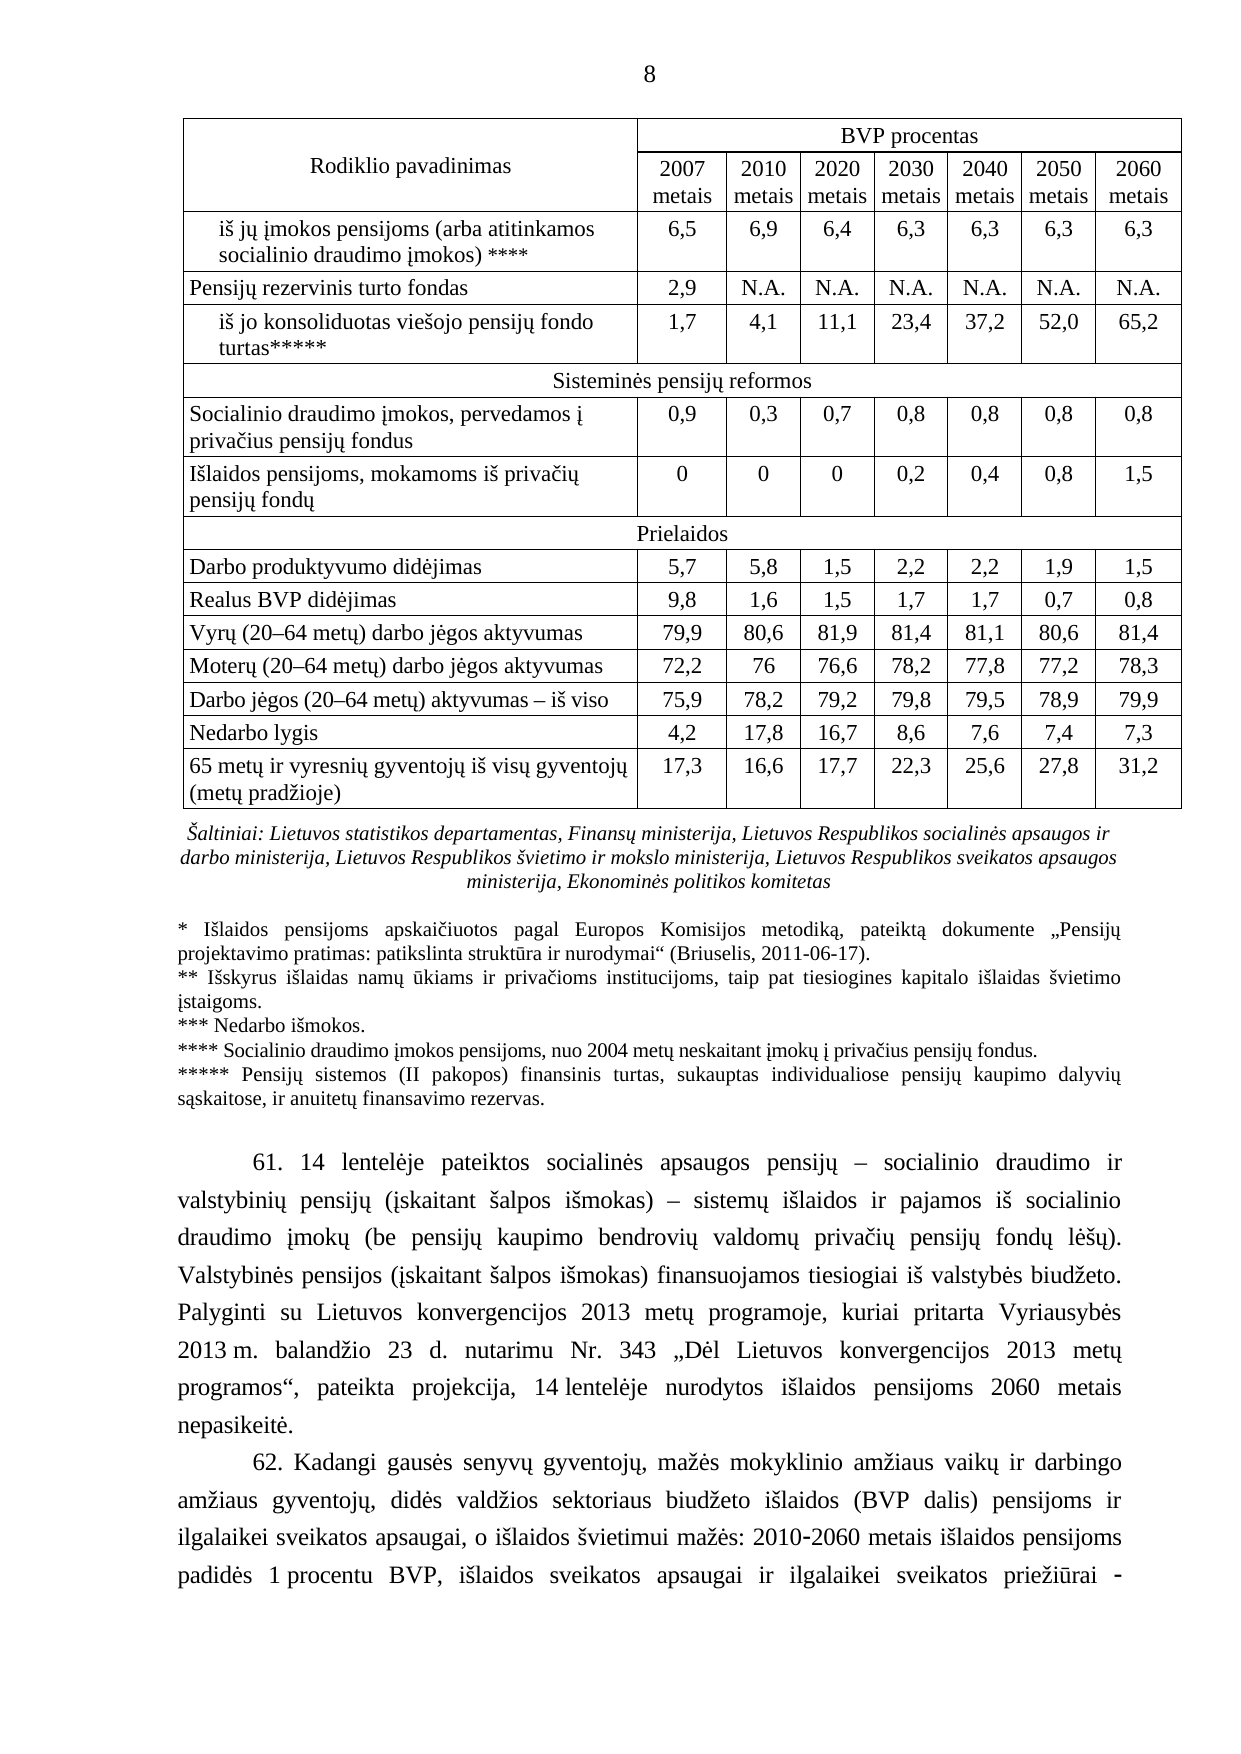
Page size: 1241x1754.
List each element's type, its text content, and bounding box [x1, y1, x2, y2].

table_cell Vyrų (20–64 metų) darbo jėgos aktyvumas [184, 616, 637, 649]
table_cell 37,2 [948, 305, 1021, 363]
table_cell 79,9 [638, 616, 726, 649]
table_cell 17,3 [638, 749, 726, 808]
table_cell 2010 metais [727, 153, 800, 211]
table_cell 1,5 [1096, 550, 1181, 582]
table_cell 1,6 [727, 583, 800, 615]
table_cell 16,7 [801, 716, 874, 748]
table_cell 78,9 [1022, 683, 1095, 715]
table_cell 9,8 [638, 583, 726, 615]
text * Išlaidos pensijoms apskaičiuotos pagal Europos Komisijos metodiką, pateiktą dokumente „Pensijų projektavimo pratimas: patikslinta struktūra ir nurodymai“ (Briuselis, 2011-06-17). [177, 917, 1122, 965]
table_cell 65,2 [1096, 305, 1181, 363]
table_cell Darbo jėgos (20–64 metų) aktyvumas – iš viso [184, 683, 637, 715]
table_cell 78,2 [727, 683, 800, 715]
table_cell 2040 metais [948, 153, 1021, 211]
table_cell Socialinio draudimo įmokos, pervedamos į privačius pensijų fondus [184, 398, 637, 456]
table_cell iš jų įmokos pensijoms (arba atitinkamos socialinio draudimo įmokos) **** [184, 212, 637, 271]
table_cell 79,8 [875, 683, 947, 715]
table_cell 79,2 [801, 683, 874, 715]
table_cell 78,3 [1096, 650, 1181, 682]
table_cell 31,2 [1096, 749, 1181, 808]
table_cell 0,3 [727, 398, 800, 456]
table_cell 65 metų ir vyresnių gyventojų iš visų gyventojų (metų pradžioje) [184, 749, 637, 808]
table_cell 1,7 [875, 583, 947, 615]
table_cell 2,2 [948, 550, 1021, 582]
table_cell 5,8 [727, 550, 800, 582]
table_cell Realus BVP didėjimas [184, 583, 637, 615]
table_cell 5,7 [638, 550, 726, 582]
table_cell 81,4 [1096, 616, 1181, 649]
table_cell N.A. [727, 272, 800, 304]
table_cell 8,6 [875, 716, 947, 748]
table_cell 75,9 [638, 683, 726, 715]
table_cell 1,7 [948, 583, 1021, 615]
table_cell 23,4 [875, 305, 947, 363]
table_cell 1,5 [1096, 457, 1181, 516]
table_header BVP procentas [638, 119, 1181, 151]
table_cell 6,4 [801, 212, 874, 271]
table_cell 2,9 [638, 272, 726, 304]
table_cell 7,6 [948, 716, 1021, 748]
table_cell 72,2 [638, 650, 726, 682]
text ** Išskyrus išlaidas namų ūkiams ir privačioms institucijoms, taip pat tiesiogines kapitalo išlaidas švietimo įstaigoms. [177, 965, 1122, 1013]
table_cell Moterų (20–64 metų) darbo jėgos aktyvumas [184, 650, 637, 682]
table_cell 17,8 [727, 716, 800, 748]
table_cell 0,7 [801, 398, 874, 456]
table_cell Darbo produktyvumo didėjimas [184, 550, 637, 582]
table_cell 0,4 [948, 457, 1021, 516]
table_cell 52,0 [1022, 305, 1095, 363]
table_cell 79,5 [948, 683, 1021, 715]
table_cell 1,5 [801, 550, 874, 582]
table_cell 81,4 [875, 616, 947, 649]
table_cell 6,3 [948, 212, 1021, 271]
table_cell 6,3 [1022, 212, 1095, 271]
table_cell 6,3 [1096, 212, 1181, 271]
table_cell 81,1 [948, 616, 1021, 649]
text ***** Pensijų sistemos (II pakopos) finansinis turtas, sukauptas individualiose pensijų kaupimo dalyvių sąskaitose, ir anuitetų finansavimo rezervas. [177, 1062, 1122, 1110]
text **** Socialinio draudimo įmokos pensijoms, nuo 2004 metų neskaitant įmokų į privačius pensijų fondus. [177, 1037, 1122, 1062]
table_cell 0,8 [875, 398, 947, 456]
table_cell 0,7 [1022, 583, 1095, 615]
table_cell iš jo konsoliduotas viešojo pensijų fondo turtas***** [184, 305, 637, 363]
table_cell 17,7 [801, 749, 874, 808]
table_cell 25,6 [948, 749, 1021, 808]
table_cell 6,9 [727, 212, 800, 271]
table_cell Nedarbo lygis [184, 716, 637, 748]
table_cell 0,8 [1096, 398, 1181, 456]
table_cell 1,5 [801, 583, 874, 615]
table_cell N.A. [1022, 272, 1095, 304]
text *** Nedarbo išmokos. [177, 1013, 1122, 1037]
table_cell 22,3 [875, 749, 947, 808]
table_cell 2030 metais [875, 153, 947, 211]
table_cell 6,5 [638, 212, 726, 271]
table_cell 11,1 [801, 305, 874, 363]
table_cell 2007 metais [638, 153, 726, 211]
table_cell N.A. [875, 272, 947, 304]
table_cell 0 [638, 457, 726, 516]
text 62. Kadangi gausės senyvų gyventojų, mažės mokyklinio amžiaus vaikų ir darbingo amžiaus gyventojų, didės valdžios sektoriaus biudžeto išlaidos (BVP dalis) pensijoms ir ilgalaikei sveikatos apsaugai, o išlaidos švietimui mažės: 20102060 metais išlaidos pensijoms padidės 1 procentu BVP, išlaidos sveikatos apsaugai ir ilgalaikei sveikatos priežiūrai  [177, 1438, 1122, 1588]
table_header Rodiklio pavadinimas [184, 119, 637, 211]
table_cell 0,8 [1096, 583, 1181, 615]
table_cell 16,6 [727, 749, 800, 808]
table_cell 0,2 [875, 457, 947, 516]
table_cell 27,8 [1022, 749, 1095, 808]
table_cell 0 [727, 457, 800, 516]
table_cell 0,9 [638, 398, 726, 456]
table_cell 0 [801, 457, 874, 516]
table_cell 2020 metais [801, 153, 874, 211]
table_cell 80,6 [1022, 616, 1095, 649]
table_cell 77,8 [948, 650, 1021, 682]
table_cell Prielaidos [184, 517, 1181, 549]
table_cell Pensijų rezervinis turto fondas [184, 272, 637, 304]
table_cell 77,2 [1022, 650, 1095, 682]
table_cell 6,3 [875, 212, 947, 271]
table_cell 1,7 [638, 305, 726, 363]
table_cell 7,4 [1022, 716, 1095, 748]
table_cell 81,9 [801, 616, 874, 649]
table_cell 0,8 [1022, 398, 1095, 456]
table_cell 1,9 [1022, 550, 1095, 582]
table_cell Išlaidos pensijoms, mokamoms iš privačių pensijų fondų [184, 457, 637, 516]
table_cell Sisteminės pensijų reformos [184, 364, 1181, 397]
table_cell 76 [727, 650, 800, 682]
table_cell 80,6 [727, 616, 800, 649]
table_cell 2050 metais [1022, 153, 1095, 211]
table_cell 7,3 [1096, 716, 1181, 748]
table_cell N.A. [948, 272, 1021, 304]
table_cell 2060 metais [1096, 153, 1181, 211]
table_cell 0,8 [948, 398, 1021, 456]
table_cell 4,1 [727, 305, 800, 363]
table_cell 2,2 [875, 550, 947, 582]
table_cell 4,2 [638, 716, 726, 748]
table_cell 76,6 [801, 650, 874, 682]
table_cell 0,8 [1022, 457, 1095, 516]
text Šaltiniai: Lietuvos statistikos departamentas, Finansų ministerija, Lietuvos Respublikos socialinės apsaugos ir darbo ministerija, Lietuvos Respublikos švietimo ir mokslo ministerija, Lietuvos Respublikos sveikatos apsaugos ministerija, Ekonominės politikos komitetas [177, 821, 1122, 893]
text 61. 14 lentelėje pateiktos socialinės apsaugos pensijų – socialinio draudimo ir valstybinių pensijų (įskaitant šalpos išmokas) – sistemų išlaidos ir pajamos iš socialinio draudimo įmokų (be pensijų kaupimo bendrovių valdomų privačių pensijų fondų lėšų). Valstybinės pensijos (įskaitant šalpos išmokas) finansuojamos tiesiogiai iš valstybės biudžeto. Palyginti su Lietuvos konvergencijos 2013 metų programoje, kuriai pritarta Vyriausybės 2013 m. balandžio 23 d. nutarimu Nr. 343 „Dėl Lietuvos konvergencijos 2013 metų programos“, pateikta projekcija, 14 lentelėje nurodytos išlaidos pensijoms 2060 metais nepasikeitė. [177, 1138, 1122, 1438]
table_cell 79,9 [1096, 683, 1181, 715]
table_cell N.A. [1096, 272, 1181, 304]
table_cell N.A. [801, 272, 874, 304]
table_cell 78,2 [875, 650, 947, 682]
